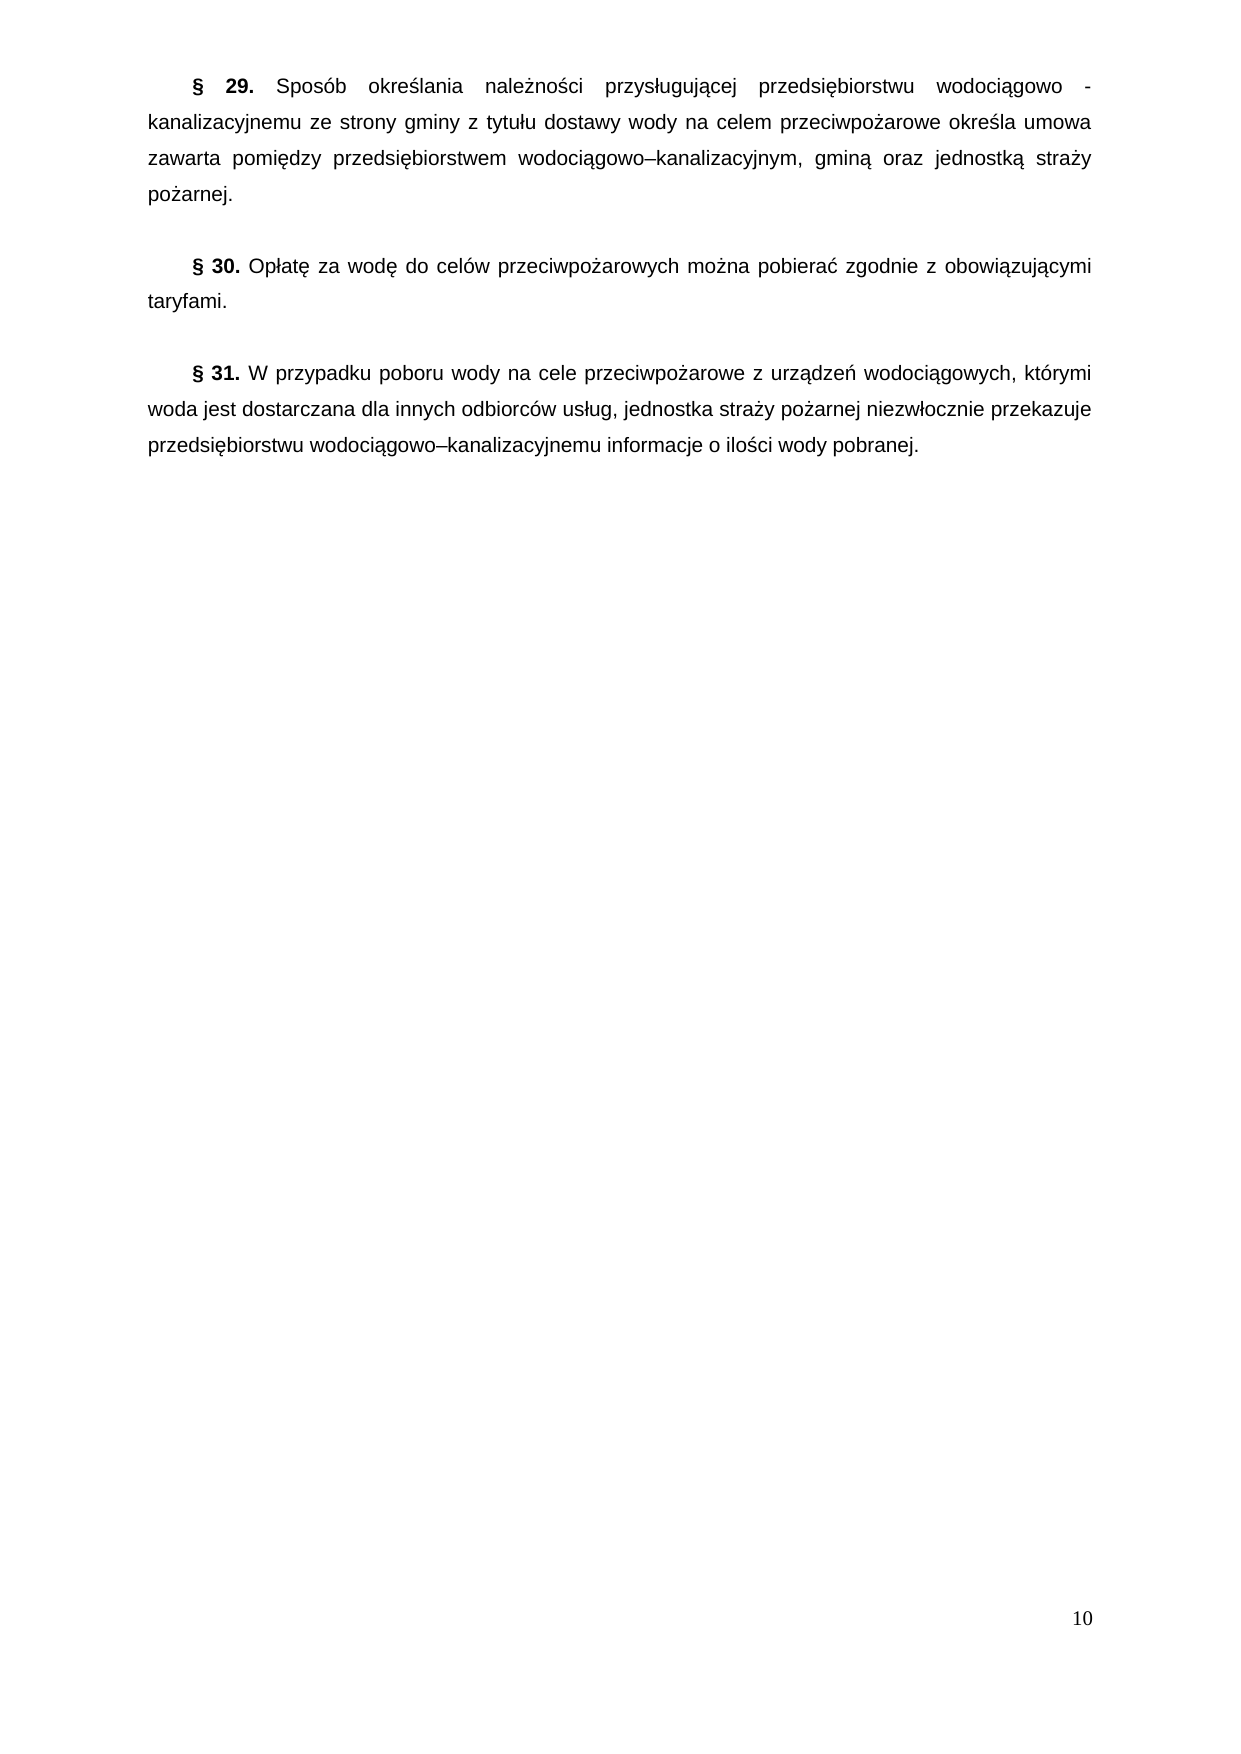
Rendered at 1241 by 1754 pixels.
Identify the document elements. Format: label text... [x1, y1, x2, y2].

text § 31. W przypadku poboru wody na cele przeciwpożarowe z urządzeń wodociągowych, którymi woda jest dostarczana dla innych odbiorców usług, jednostka straży pożarnej niezwłocznie przekazuje przedsiębiorstwu wodociągowo–kanalizacyjnemu informacje o ilości wody pobranej. [148, 361, 1092, 457]
text § 30. Opłatę za wodę do celów przeciwpożarowych można pobierać zgodnie z obowiązującymi taryfami. [148, 253, 1092, 313]
text § 29. Sposób określania należności przysługującej przedsiębiorstwu wodociągowo - kanalizacyjnemu ze strony gminy z tytułu dostawy wody na celem przeciwpożarowe określa umowa zawarta pomiędzy przedsiębiorstwem wodociągowo–kanalizacyjnym, gminą oraz jednostką straży pożarnej. [148, 74, 1092, 206]
